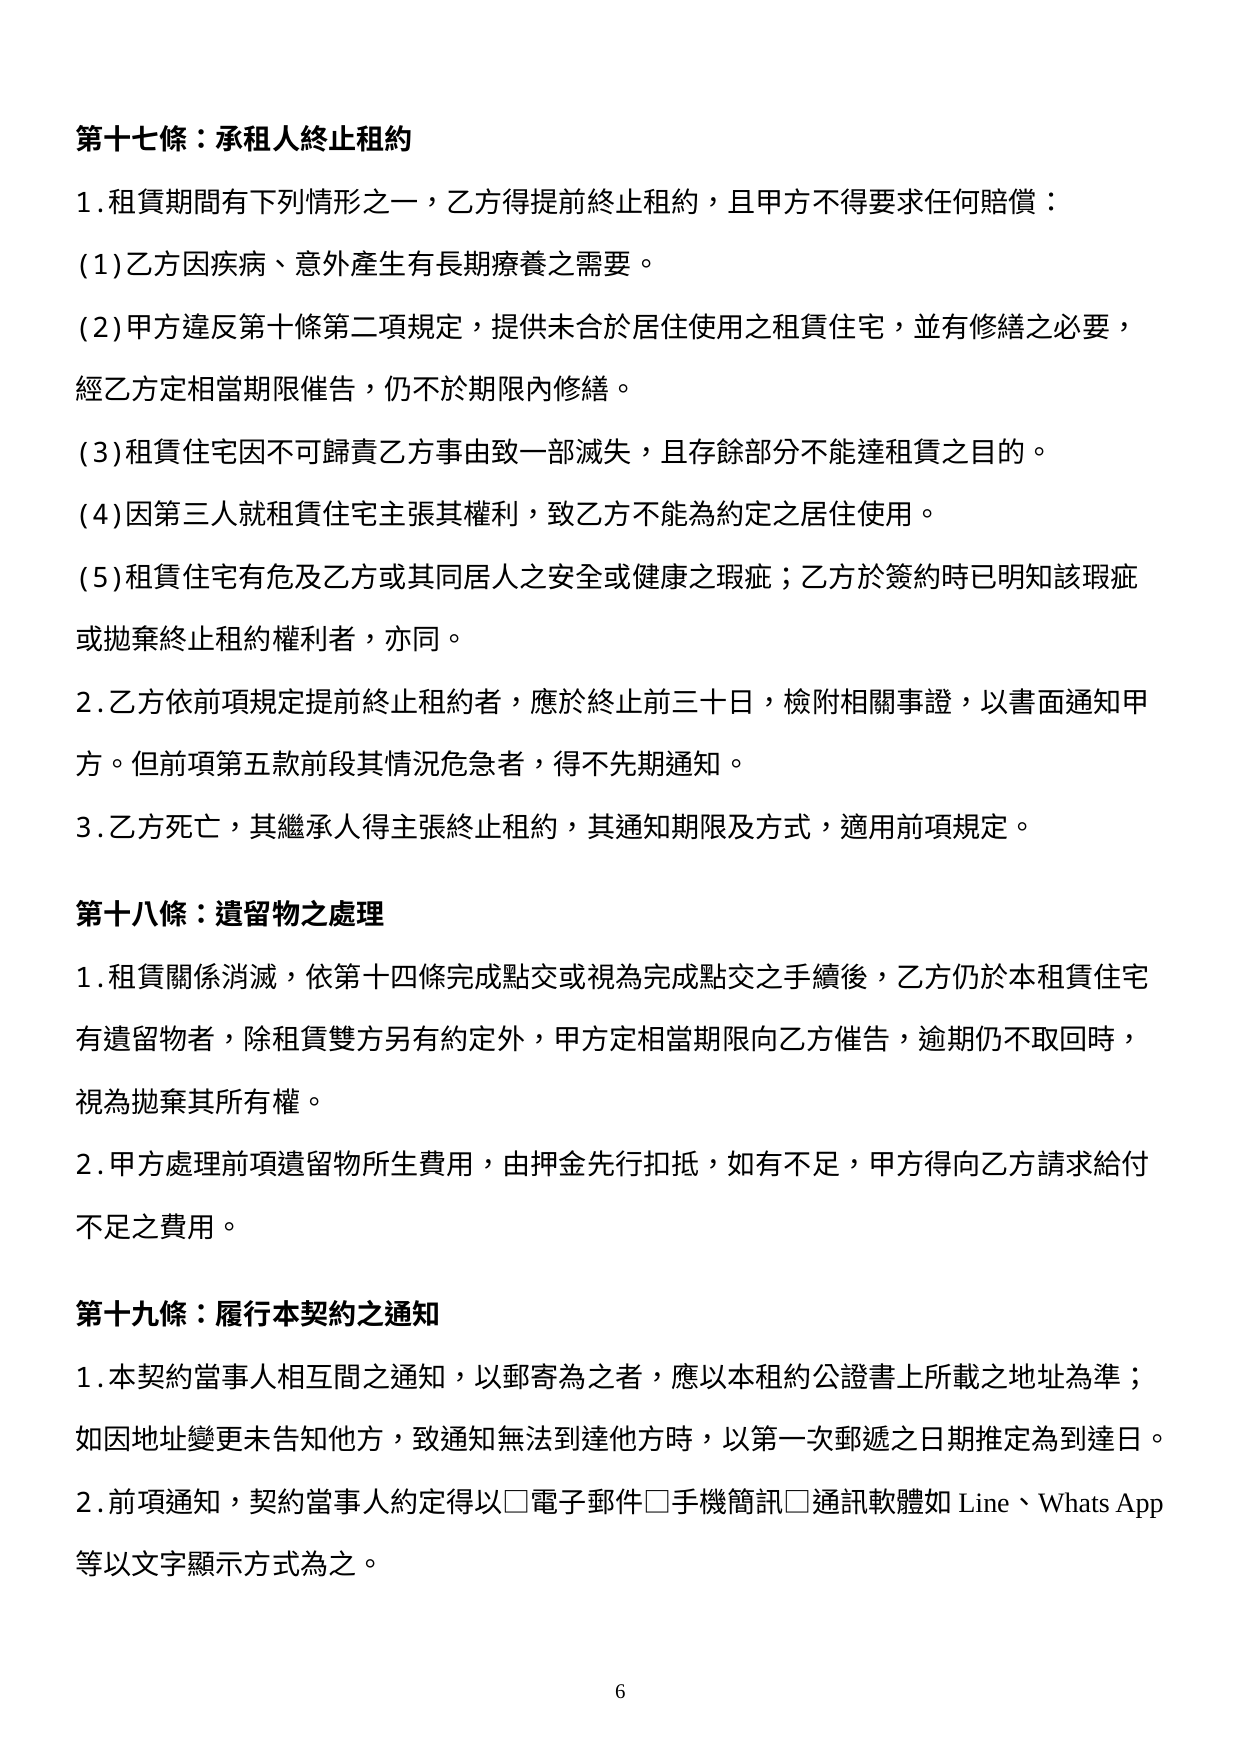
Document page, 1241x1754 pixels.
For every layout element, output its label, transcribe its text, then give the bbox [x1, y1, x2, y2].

text (1)乙方因疾病、意外產生有長期療養之需要。 [75, 221, 1165, 283]
text 第十九條：履行本契約之通知 [75, 1271, 1165, 1333]
text 1.租賃關係消滅，依第十四條完成點交或視為完成點交之手續後，乙方仍於本租賃住宅有遺留物者，除租賃雙方另有約定外，甲方定相當期限向乙方催告，逾期仍不取回時，視為拋棄其所有權。 [75, 933, 1165, 1121]
text 第十八條：遺留物之處理 [75, 871, 1165, 933]
text 1.租賃期間有下列情形之一，乙方得提前終止租約，且甲方不得要求任何賠償： [75, 158, 1165, 221]
text (5)租賃住宅有危及乙方或其同居人之安全或健康之瑕疵；乙方於簽約時已明知該瑕疵或拋棄終止租約權利者，亦同。 [75, 533, 1165, 658]
text (3)租賃住宅因不可歸責乙方事由致一部滅失，且存餘部分不能達租賃之目的。 [75, 408, 1165, 471]
text 2.前項通知，契約當事人約定得以□電子郵件□手機簡訊□通訊軟體如Line、Whats App等以文字顯示方式為之。 [75, 1458, 1165, 1583]
text 2.甲方處理前項遺留物所生費用，由押金先行扣抵，如有不足，甲方得向乙方請求給付不足之費用。 [75, 1121, 1165, 1246]
text 3.乙方死亡，其繼承人得主張終止租約，其通知期限及方式，適用前項規定。 [75, 783, 1165, 846]
text 2.乙方依前項規定提前終止租約者，應於終止前三十日，檢附相關事證，以書面通知甲方。但前項第五款前段其情況危急者，得不先期通知。 [75, 658, 1165, 783]
text (2)甲方違反第十條第二項規定，提供未合於居住使用之租賃住宅，並有修繕之必要，經乙方定相當期限催告，仍不於期限內修繕。 [75, 283, 1165, 408]
text 第十七條：承租人終止租約 [75, 96, 1165, 158]
text (4)因第三人就租賃住宅主張其權利，致乙方不能為約定之居住使用。 [75, 471, 1165, 533]
text 1.本契約當事人相互間之通知，以郵寄為之者，應以本租約公證書上所載之地址為準；如因地址變更未告知他方，致通知無法到達他方時，以第一次郵遞之日期推定為到達日。 [75, 1333, 1165, 1458]
